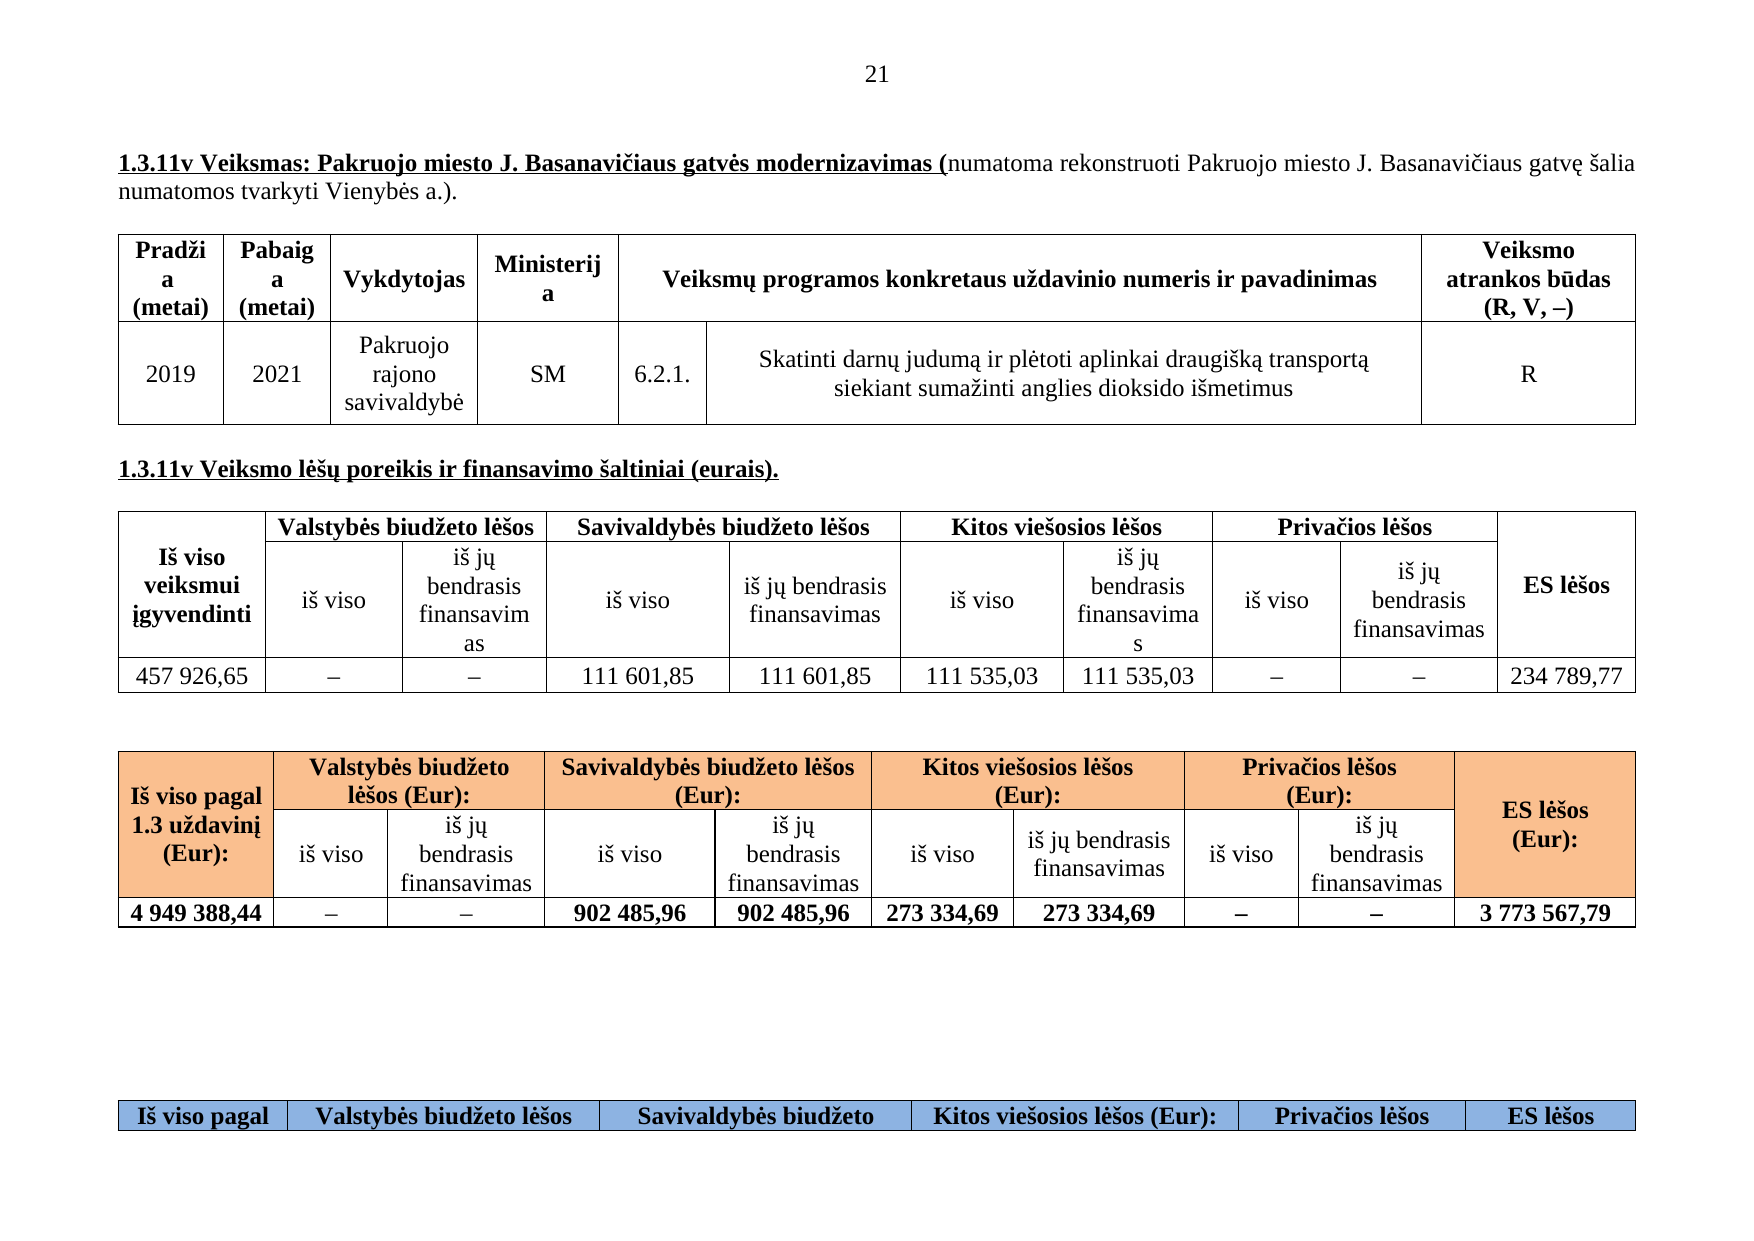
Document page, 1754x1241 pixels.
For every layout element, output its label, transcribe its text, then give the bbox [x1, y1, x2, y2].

table_cell iš viso [266, 542, 402, 657]
table_header Ministerija [478, 235, 618, 321]
table_cell – [1299, 898, 1454, 926]
table_cell – [1341, 658, 1497, 692]
table_cell – [274, 898, 387, 926]
table_cell iš jų bendrasis finansavimas [388, 810, 544, 897]
table_header Valstybės biudžeto lėšos [288, 1101, 599, 1130]
table_cell 234 789,77 [1498, 658, 1635, 692]
text 1.3.11v Veiksmo lėšų poreikis ir finansavimo šaltiniai (eurais). [118, 454, 1636, 482]
table_header Pradžia (metai) [119, 235, 223, 321]
table_cell 111 535,03 [901, 658, 1063, 692]
table_header Kitos viešosios lėšos (Eur): [912, 1101, 1238, 1130]
table_cell 111 535,03 [1064, 658, 1212, 692]
table_header Savivaldybės biudžeto lėšos (Eur): [545, 752, 871, 809]
table_cell – [1185, 898, 1298, 926]
table_cell iš viso [901, 542, 1063, 657]
table_header ES lėšos (Eur): [1455, 752, 1635, 897]
table_cell iš jų bendrasis finansavimas [1014, 810, 1184, 897]
table_cell iš jų bendrasis finansavimas [730, 542, 900, 657]
table_cell iš jų bendrasis finansavimas [1064, 542, 1212, 657]
table_cell iš jų bendrasis finansavimas [1341, 542, 1497, 657]
table_cell iš jų bendrasis finansavimas [716, 810, 871, 897]
table_header Iš viso pagal 1.3 uždavinį (Eur): [119, 752, 273, 897]
table_cell 273 334,69 [872, 898, 1013, 926]
table_header Veiksmo atrankos būdas (R, V, –) [1422, 235, 1635, 321]
table_header Savivaldybės biudžeto lėšos [547, 512, 900, 541]
table_cell iš viso [547, 542, 729, 657]
table_cell 4 949 388,44 [119, 898, 273, 926]
table_header ES lėšos [1466, 1101, 1635, 1130]
table_header Valstybės biudžeto lėšos (Eur): [274, 752, 544, 809]
table_header ES lėšos [1498, 512, 1635, 657]
table_header Privačios lėšos [1239, 1101, 1465, 1130]
table_header Kitos viešosios lėšos (Eur): [872, 752, 1184, 809]
table_header Iš viso veiksmui įgyvendinti [119, 512, 265, 657]
table_header Privačios lėšos (Eur): [1185, 752, 1454, 809]
table_cell iš viso [274, 810, 387, 897]
table_cell 3 773 567,79 [1455, 898, 1635, 926]
table_cell – [403, 658, 546, 692]
table_header Vykdytojas [331, 235, 477, 321]
table_cell 111 601,85 [547, 658, 729, 692]
table_header Veiksmų programos konkretaus uždavinio numeris ir pavadinimas [619, 235, 1421, 321]
table_cell 457 926,65 [119, 658, 265, 692]
table_cell 273 334,69 [1014, 898, 1184, 926]
table_header Iš viso pagal [119, 1101, 287, 1130]
table_header Valstybės biudžeto lėšos [266, 512, 546, 541]
text 1.3.11v Veiksmas: Pakruojo miesto J. Basanavičiaus gatvės modernizavimas (numatoma rekonstruoti Pakruojo miesto J. Basanavičiaus gatvę šalia numatomos tvarkyti Vienybės a.). [118, 148, 1636, 205]
table_cell – [266, 658, 402, 692]
table_cell 6.2.1. [619, 322, 706, 424]
table_cell iš viso [1213, 542, 1340, 657]
table_header Savivaldybės biudžeto [600, 1101, 911, 1130]
table_cell Pakruojo rajono savivaldybė [331, 322, 477, 424]
table_cell iš viso [1185, 810, 1298, 897]
table_header Privačios lėšos [1213, 512, 1497, 541]
table_header Pabaiga (metai) [224, 235, 330, 321]
table_cell 902 485,96 [716, 898, 871, 926]
table_cell iš viso [545, 810, 714, 897]
table_cell 2019 [119, 322, 223, 424]
table_cell iš jų bendrasis finansavimas [1299, 810, 1454, 897]
table_cell R [1422, 322, 1635, 424]
table_cell Skatinti darnų judumą ir plėtoti aplinkai draugišką transportą siekiant sumažinti anglies dioksido išmetimus [707, 322, 1421, 424]
table_cell – [1213, 658, 1340, 692]
table_cell SM [478, 322, 618, 424]
table_cell iš jų bendrasis finansavimas [403, 542, 546, 657]
table_cell – [388, 898, 544, 926]
table_cell 2021 [224, 322, 330, 424]
table_cell 902 485,96 [545, 898, 714, 926]
table_cell iš viso [872, 810, 1013, 897]
table_cell 111 601,85 [730, 658, 900, 692]
table_header Kitos viešosios lėšos [901, 512, 1212, 541]
